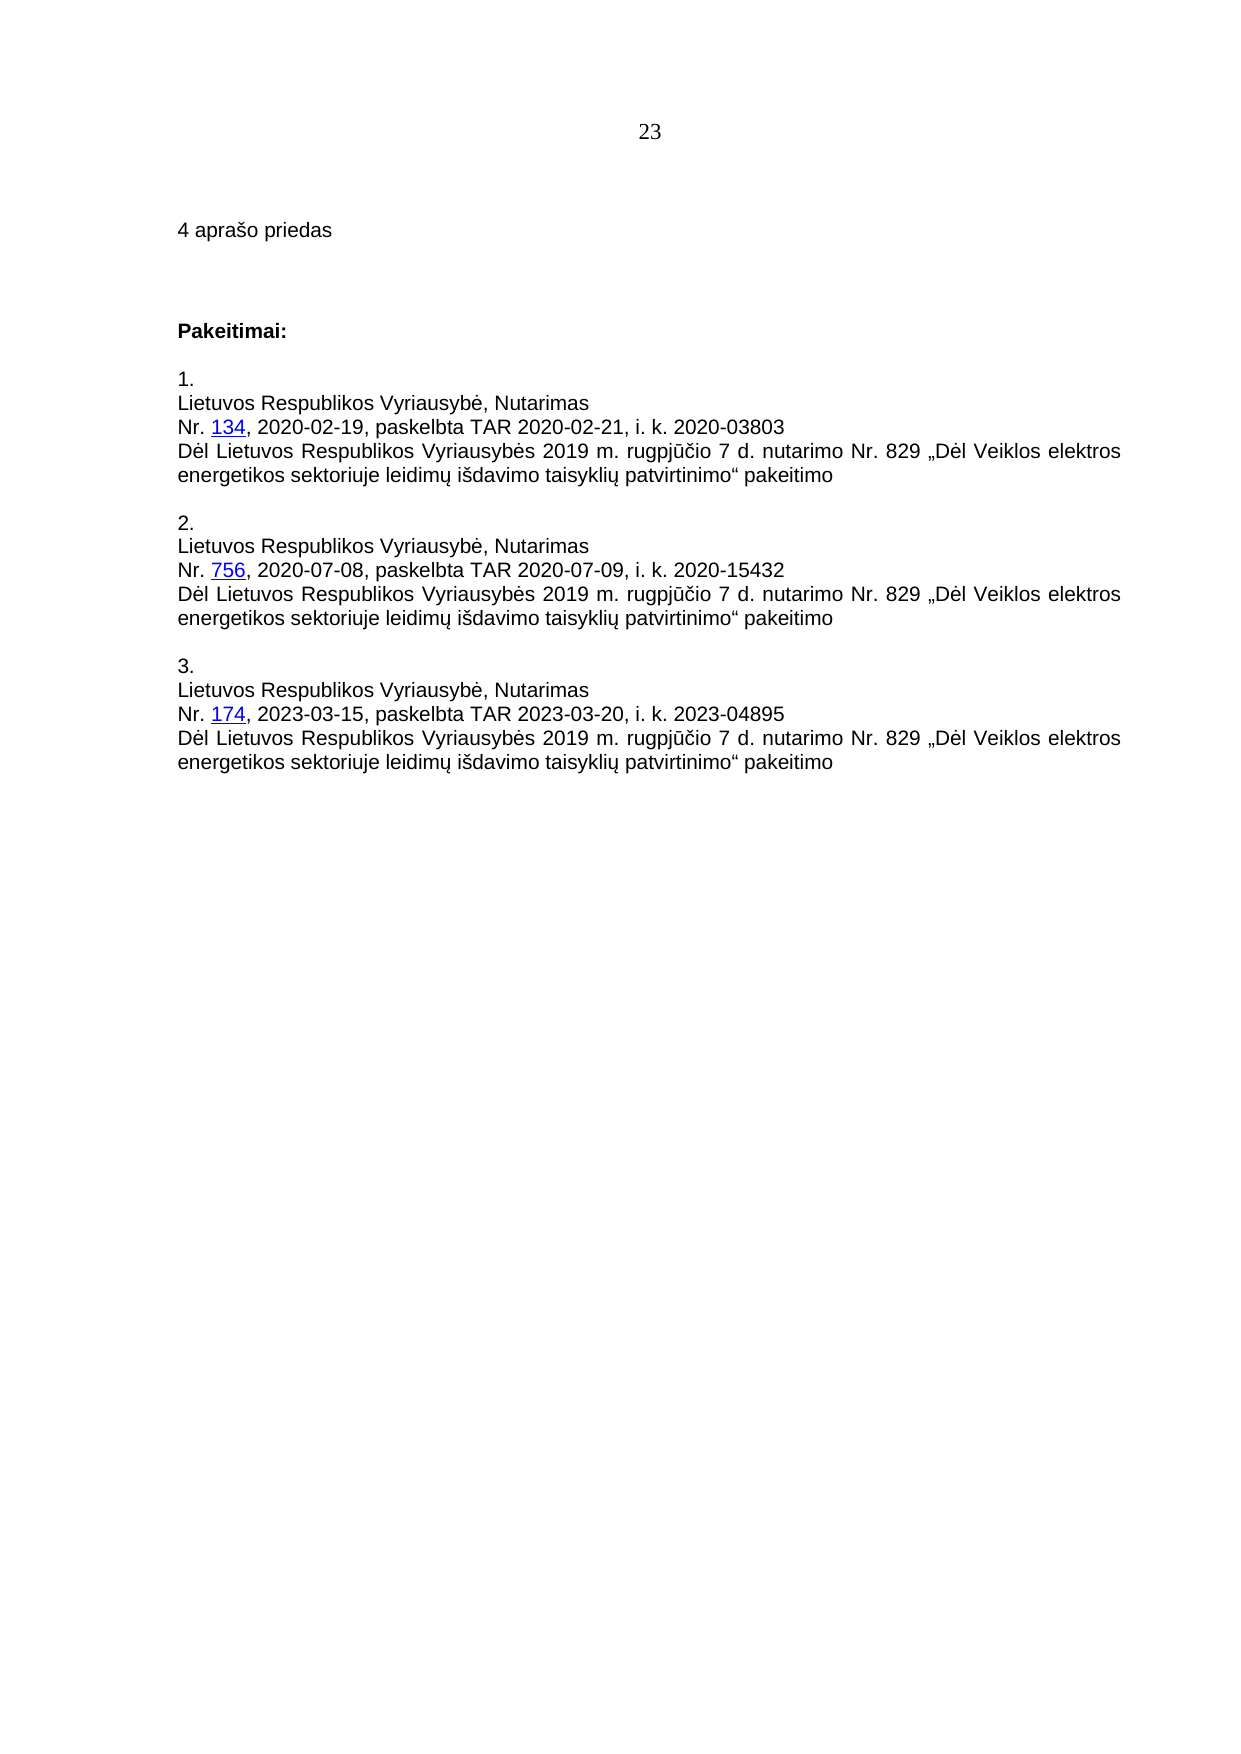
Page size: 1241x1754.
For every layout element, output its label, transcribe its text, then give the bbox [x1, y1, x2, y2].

text Lietuvos Respublikos Vyriausybė, Nutarimas [177, 391, 1122, 414]
text Dėl Lietuvos Respublikos Vyriausybės 2019 m. rugpjūčio 7 d. nutarimo Nr. 829 „Dėl Veiklos elektros energetikos sektoriuje leidimų išdavimo taisyklių patvirtinimo“ pakeitimo [177, 582, 1122, 630]
text Lietuvos Respublikos Vyriausybė, Nutarimas [177, 534, 1122, 558]
text 2. [177, 510, 1122, 534]
text 1. [177, 367, 1122, 391]
text Dėl Lietuvos Respublikos Vyriausybės 2019 m. rugpjūčio 7 d. nutarimo Nr. 829 „Dėl Veiklos elektros energetikos sektoriuje leidimų išdavimo taisyklių patvirtinimo“ pakeitimo [177, 438, 1122, 486]
text Lietuvos Respublikos Vyriausybė, Nutarimas [177, 678, 1122, 702]
text Dėl Lietuvos Respublikos Vyriausybės 2019 m. rugpjūčio 7 d. nutarimo Nr. 829 „Dėl Veiklos elektros energetikos sektoriuje leidimų išdavimo taisyklių patvirtinimo“ pakeitimo [177, 726, 1122, 774]
text 4 aprašo priedas [177, 218, 1122, 242]
text Nr. 134, 2020-02-19, paskelbta TAR 2020-02-21, i. k. 2020-03803 [177, 414, 1122, 438]
text Nr. 174, 2023-03-15, paskelbta TAR 2023-03-20, i. k. 2023-04895 [177, 702, 1122, 726]
text 3. [177, 654, 1122, 678]
text Pakeitimai: [177, 319, 1122, 343]
text Nr. 756, 2020-07-08, paskelbta TAR 2020-07-09, i. k. 2020-15432 [177, 558, 1122, 582]
